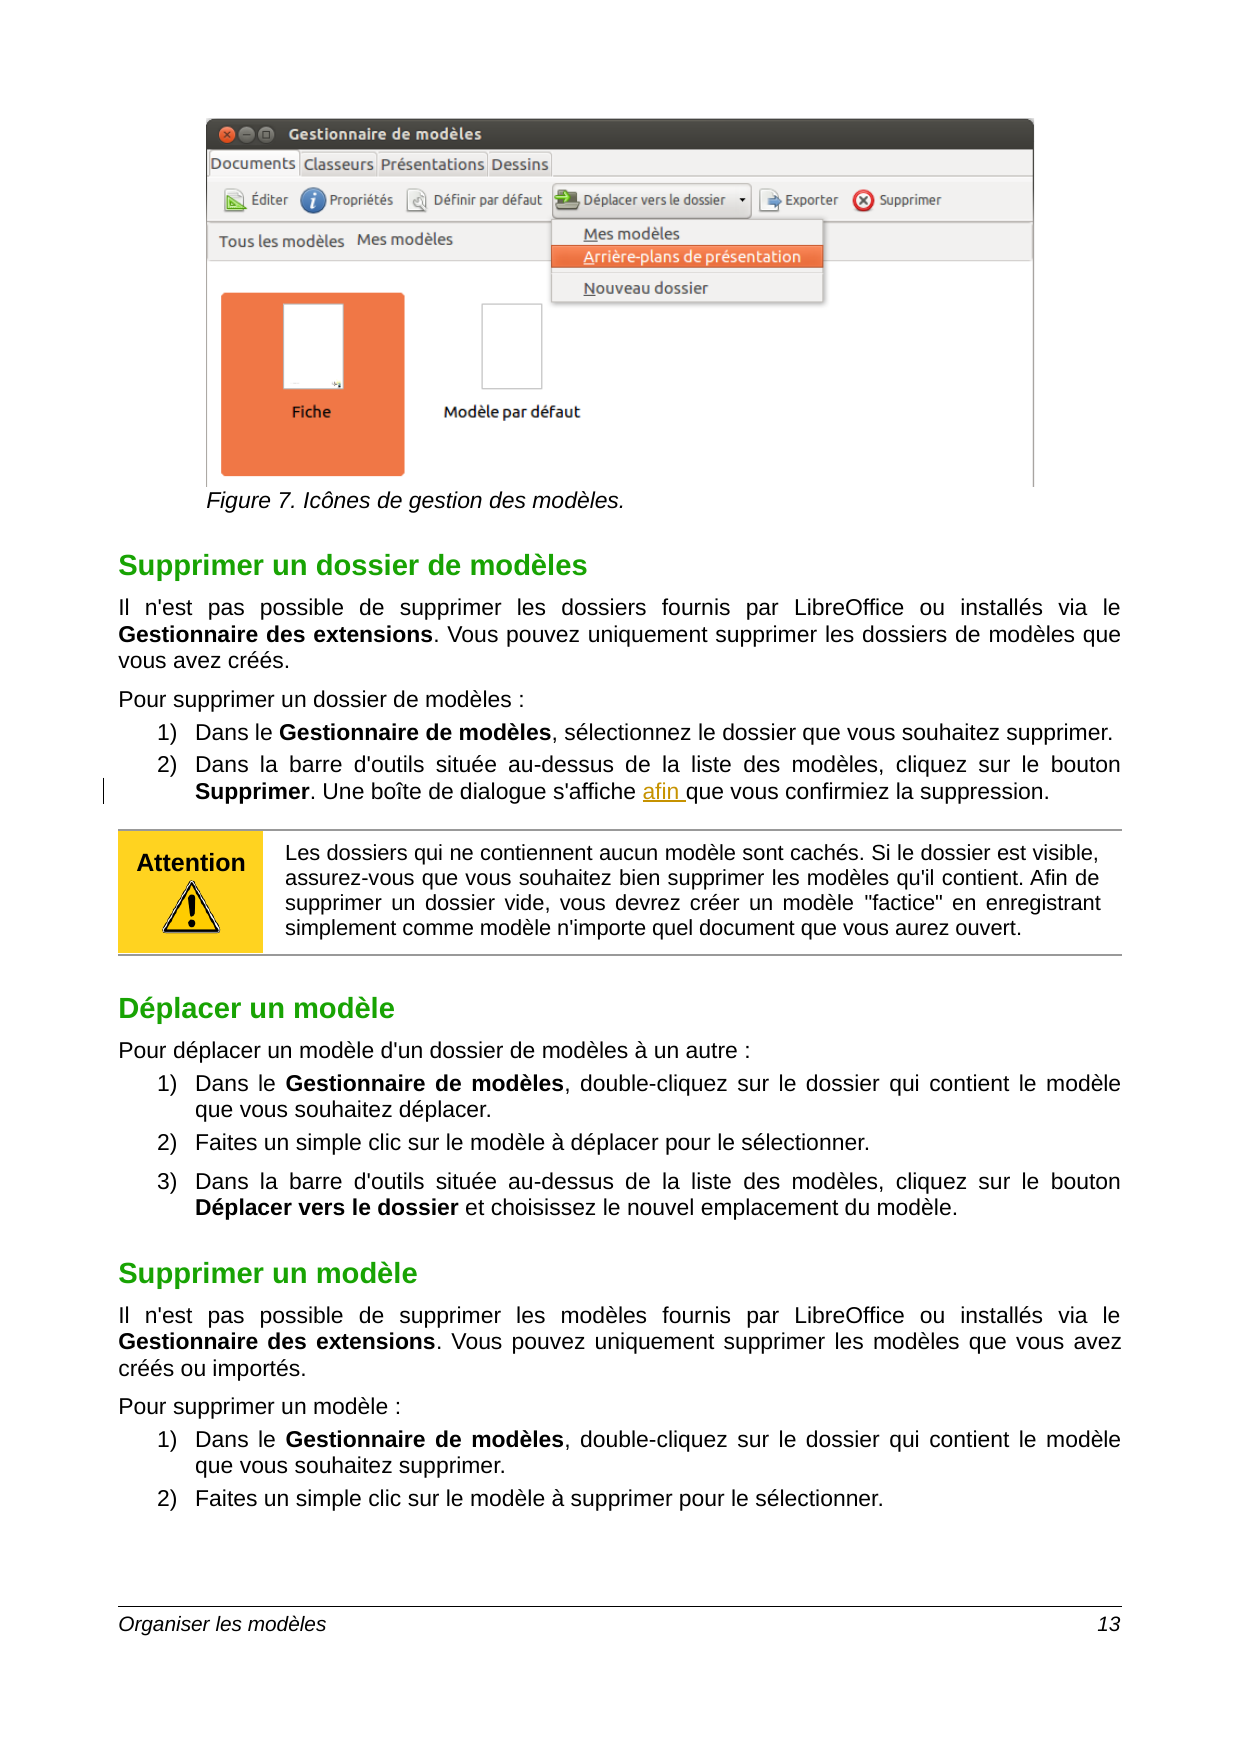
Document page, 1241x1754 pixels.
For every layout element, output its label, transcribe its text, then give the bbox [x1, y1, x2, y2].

list Dans la barre d'outils située au-dessus de la liste des modèles, cliquez sur le bouton Déplacer vers le dossier et choisissez le nouvel emplacement du modèle. [177, 1168, 1122, 1220]
text Il n'est pas possible de supprimer les dossiers fournis par LibreOffice ou installés via le Gestionnaire des extensions. Vous pouvez uniquement supprimer les dossiers de modèles que vous avez créés. [118, 594, 1122, 673]
picture [158, 876, 224, 937]
list Dans le Gestionnaire de modèles, sélectionnez le dossier que vous souhaitez supprimer. [177, 719, 1122, 745]
table_header Attention [118, 831, 263, 953]
text Figure 7. Icônes de gestion des modèles. [206, 487, 1034, 513]
table_header Les dossiers qui ne contiennent aucun modèle sont cachés. Si le dossier est visible, assurez-vous que vous souhaitez bien supprimer les modèles qu'il contient. Afin de supprimer un dossier vide, vous devrez créer un modèle "factice" en enregistrant simplement comme modèle n'importe quel document que vous aurez ouvert. [264, 831, 1122, 953]
text Il n'est pas possible de supprimer les modèles fournis par LibreOffice ou installés via le Gestionnaire des extensions. Vous pouvez uniquement supprimer les modèles que vous avez créés ou importés. [118, 1302, 1122, 1381]
list Faites un simple clic sur le modèle à déplacer pour le sélectionner. [177, 1129, 1122, 1155]
subtitle Supprimer un modèle [118, 1256, 1122, 1289]
subtitle Déplacer un modèle [118, 991, 1122, 1024]
list Pour supprimer un dossier de modèles : [118, 686, 1122, 712]
list Dans le Gestionnaire de modèles, double-cliquez sur le dossier qui contient le modèle que vous souhaitez déplacer. [177, 1070, 1122, 1122]
picture [206, 118, 1035, 487]
list Pour déplacer un modèle d'un dossier de modèles à un autre : [118, 1037, 1122, 1063]
list Dans le Gestionnaire de modèles, double-cliquez sur le dossier qui contient le modèle que vous souhaitez supprimer. [177, 1426, 1122, 1479]
list Dans la barre d'outils située au-dessus de la liste des modèles, cliquez sur le bouton Supprimer. Une boîte de dialogue s'affiche afin que vous confirmiez la suppression. [177, 751, 1122, 804]
subtitle Supprimer un dossier de modèles [118, 548, 1122, 582]
list Pour supprimer un modèle : [118, 1393, 1122, 1420]
list Faites un simple clic sur le modèle à supprimer pour le sélectionner. [177, 1485, 1122, 1511]
